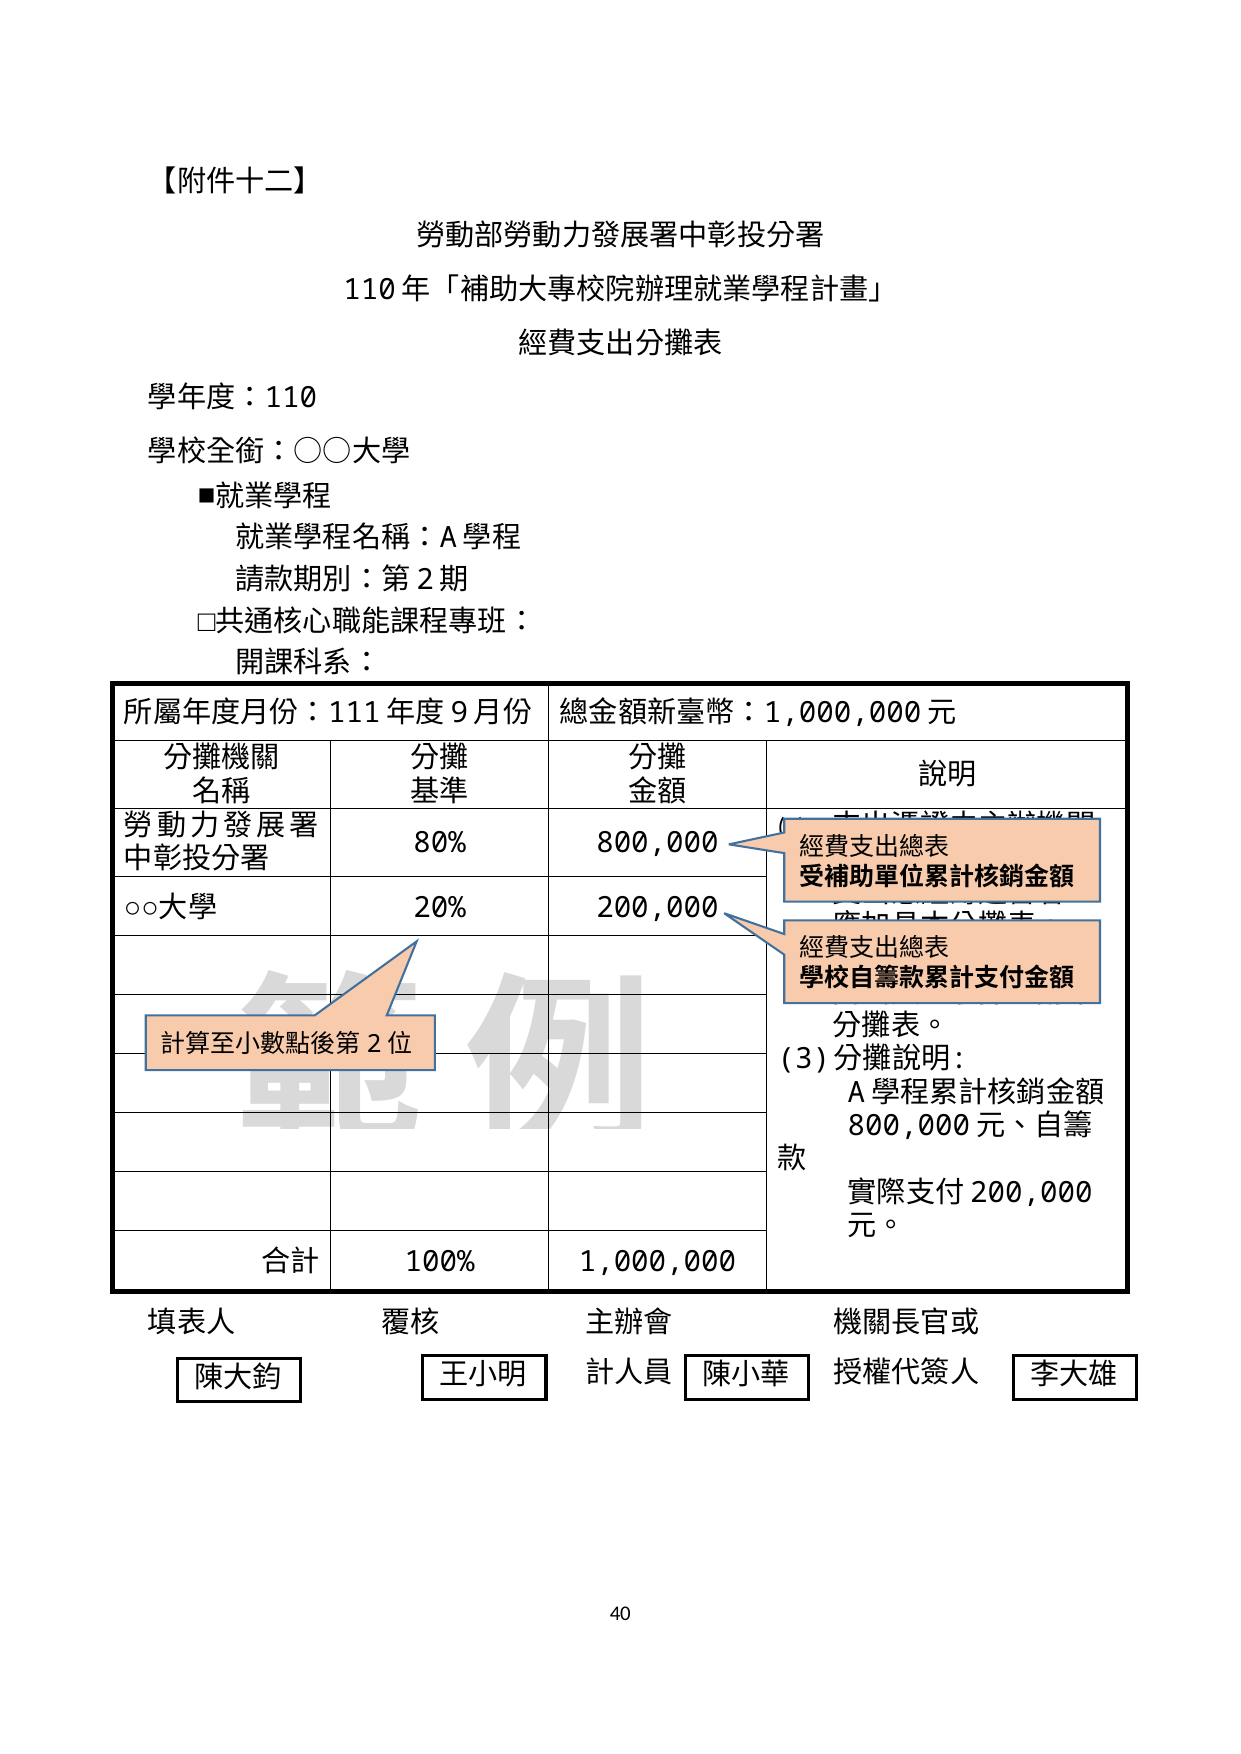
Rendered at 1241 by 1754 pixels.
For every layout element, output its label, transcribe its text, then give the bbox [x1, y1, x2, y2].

table_cell [115, 995, 220, 1053]
table_cell [853, 1085, 858, 1093]
table_cell [689, 906, 696, 915]
table_cell 100% [331, 1231, 548, 1289]
table_cell 合計 [115, 1231, 330, 1289]
text 勞動部勞動力發展署中彰投分署 [148, 202, 1092, 256]
table_cell [115, 1113, 330, 1171]
table_cell [436, 906, 443, 915]
text 計人員 授權代簽人 [148, 1339, 1157, 1394]
table_cell [331, 936, 548, 994]
table_cell [300, 995, 330, 1014]
text 計人員 授權代簽人 [424, 1357, 544, 1398]
table_cell [331, 1072, 339, 1112]
text 開課科系： [235, 639, 1092, 681]
table_cell [220, 1072, 280, 1112]
table_cell 200,000 [549, 877, 766, 906]
text 請款期別：第2期 [235, 556, 1092, 598]
table_cell 勞動力發展署中彰投分署 [115, 809, 330, 876]
table_cell [641, 1054, 766, 1112]
table_cell [220, 995, 254, 1014]
text 計人員 授權代簽人 [179, 1360, 299, 1400]
table_cell [331, 906, 548, 935]
table_cell [392, 995, 496, 1053]
text 學校全銜：○○大學 [148, 418, 1092, 473]
table_header 總金額新臺幣：1,000,000元 [549, 686, 1125, 740]
table_cell [707, 906, 714, 915]
table_cell [672, 906, 679, 915]
table_cell [609, 995, 620, 1053]
text 王小明 [439, 1365, 529, 1390]
table_cell 支出憑證由主辦機關另行保存或彙總附入支出憑證簿送審者，應加具本分攤表。 各分攤機關以主辦機關出具之收據，附本分攤表。 分攤說明: A學程累計核銷金額 800,000元、自籌款 實際支付200,000 元。 [767, 809, 1125, 1289]
table_cell [637, 906, 644, 915]
table_cell [299, 1083, 311, 1090]
table_cell 分攤 基準 [331, 741, 548, 808]
table_cell [266, 1000, 287, 1014]
table_cell [767, 906, 864, 932]
table_cell [299, 1072, 330, 1110]
table_cell [268, 1083, 280, 1090]
table_cell [510, 1074, 548, 1112]
table_cell [619, 906, 626, 915]
table_cell [510, 1054, 521, 1072]
table_cell [549, 1172, 766, 1230]
text 計人員 授權代簽人 [687, 1357, 807, 1398]
text 就業學程名稱：A學程 [235, 514, 1092, 556]
table_cell [549, 1039, 564, 1053]
table_cell 1,000,000 [549, 1231, 766, 1289]
text 經費支出分攤表 [148, 310, 1092, 364]
table_cell [360, 1113, 397, 1123]
text 填表人 覆核 主辦會 機關長官或 [148, 1306, 1186, 1339]
table_cell 800,000 [549, 809, 766, 876]
table_cell [510, 995, 536, 1053]
table_cell [115, 936, 220, 994]
table_header 所屬年度月份：111年度9月份 [115, 686, 548, 740]
table_cell [360, 1054, 489, 1112]
text 【附件十二】 [148, 148, 1092, 202]
table_cell [220, 906, 330, 935]
table_cell [543, 1040, 548, 1053]
table_cell [331, 1113, 548, 1171]
table_cell [767, 945, 864, 1137]
text 110年「補助大專校院辦理就業學程計畫」 [148, 256, 1092, 310]
table_cell 分攤機關 名稱 [115, 741, 330, 808]
text ■就業學程 [198, 473, 1213, 514]
table_cell [549, 1113, 766, 1137]
table_cell [561, 1054, 620, 1112]
table_cell 80% [331, 809, 548, 876]
table_cell 20% [331, 877, 548, 906]
table_cell [331, 1172, 548, 1230]
table_cell 分攤 金額 [549, 741, 766, 808]
table_cell [641, 995, 766, 1053]
text 計人員 授權代簽人 [1015, 1357, 1135, 1398]
table_cell [549, 906, 766, 935]
table_cell [549, 936, 766, 994]
table_cell [220, 936, 330, 994]
table_cell [115, 1054, 220, 1112]
table_cell [549, 1054, 561, 1068]
text 陳大鈞 [194, 1367, 284, 1392]
table_cell [115, 1172, 330, 1230]
text 學年度：110 [148, 364, 1092, 418]
text 陳小華 [702, 1365, 792, 1390]
table_cell 說明 [767, 741, 1125, 808]
table_cell [553, 1000, 589, 1053]
table_cell [220, 1113, 330, 1137]
text □共通核心職能課程專班： [198, 598, 1213, 639]
text 李大雄 [1030, 1365, 1120, 1390]
table_cell ○○大學 [115, 877, 330, 934]
table_cell [549, 1137, 766, 1171]
